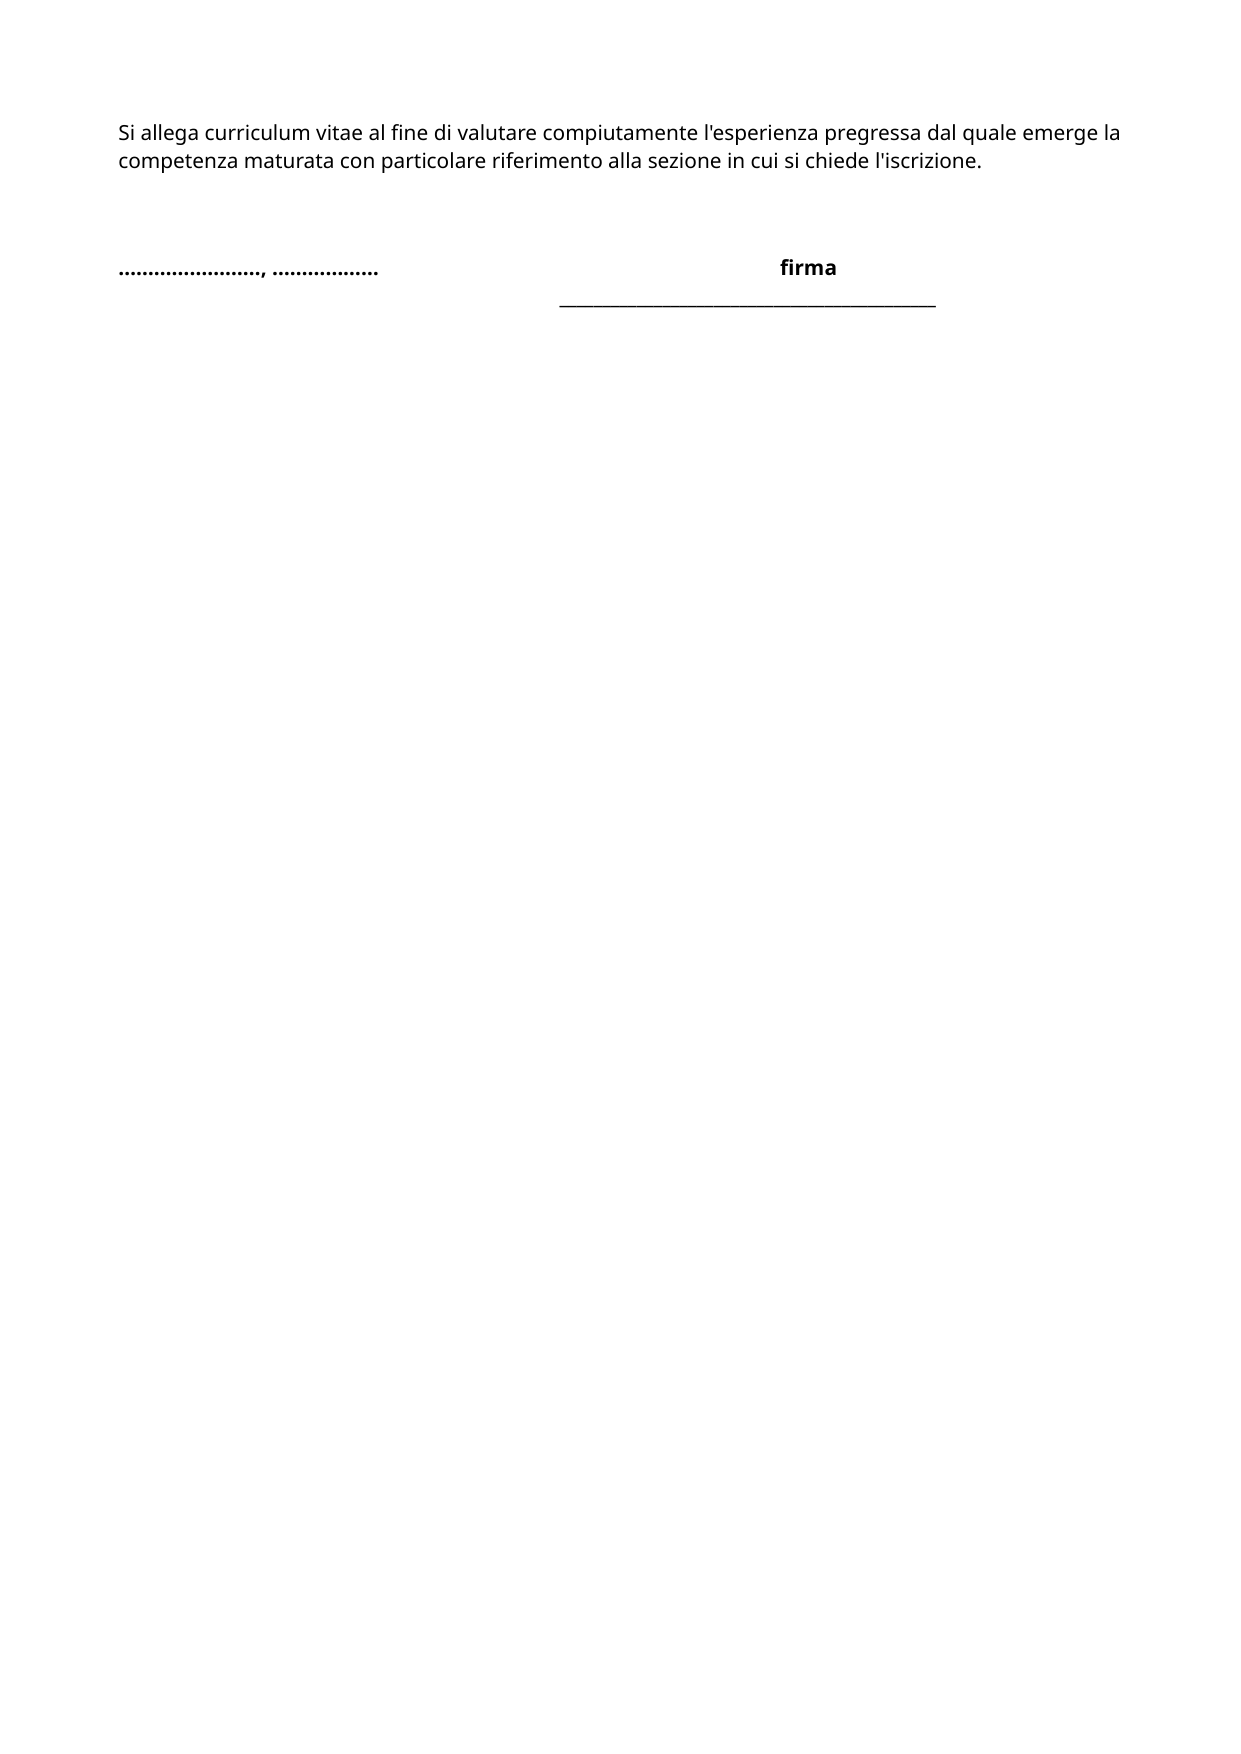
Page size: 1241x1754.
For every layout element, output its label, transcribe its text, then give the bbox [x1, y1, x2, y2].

text Si allega curriculum vitae al fine di valutare compiutamente l'esperienza pregressa dal quale emerge la competenza maturata con particolare riferimento alla sezione in cui si chiede l'iscrizione. [118, 118, 1122, 175]
text ……………………, ……………… firma ____________________________________________ [118, 253, 1122, 310]
